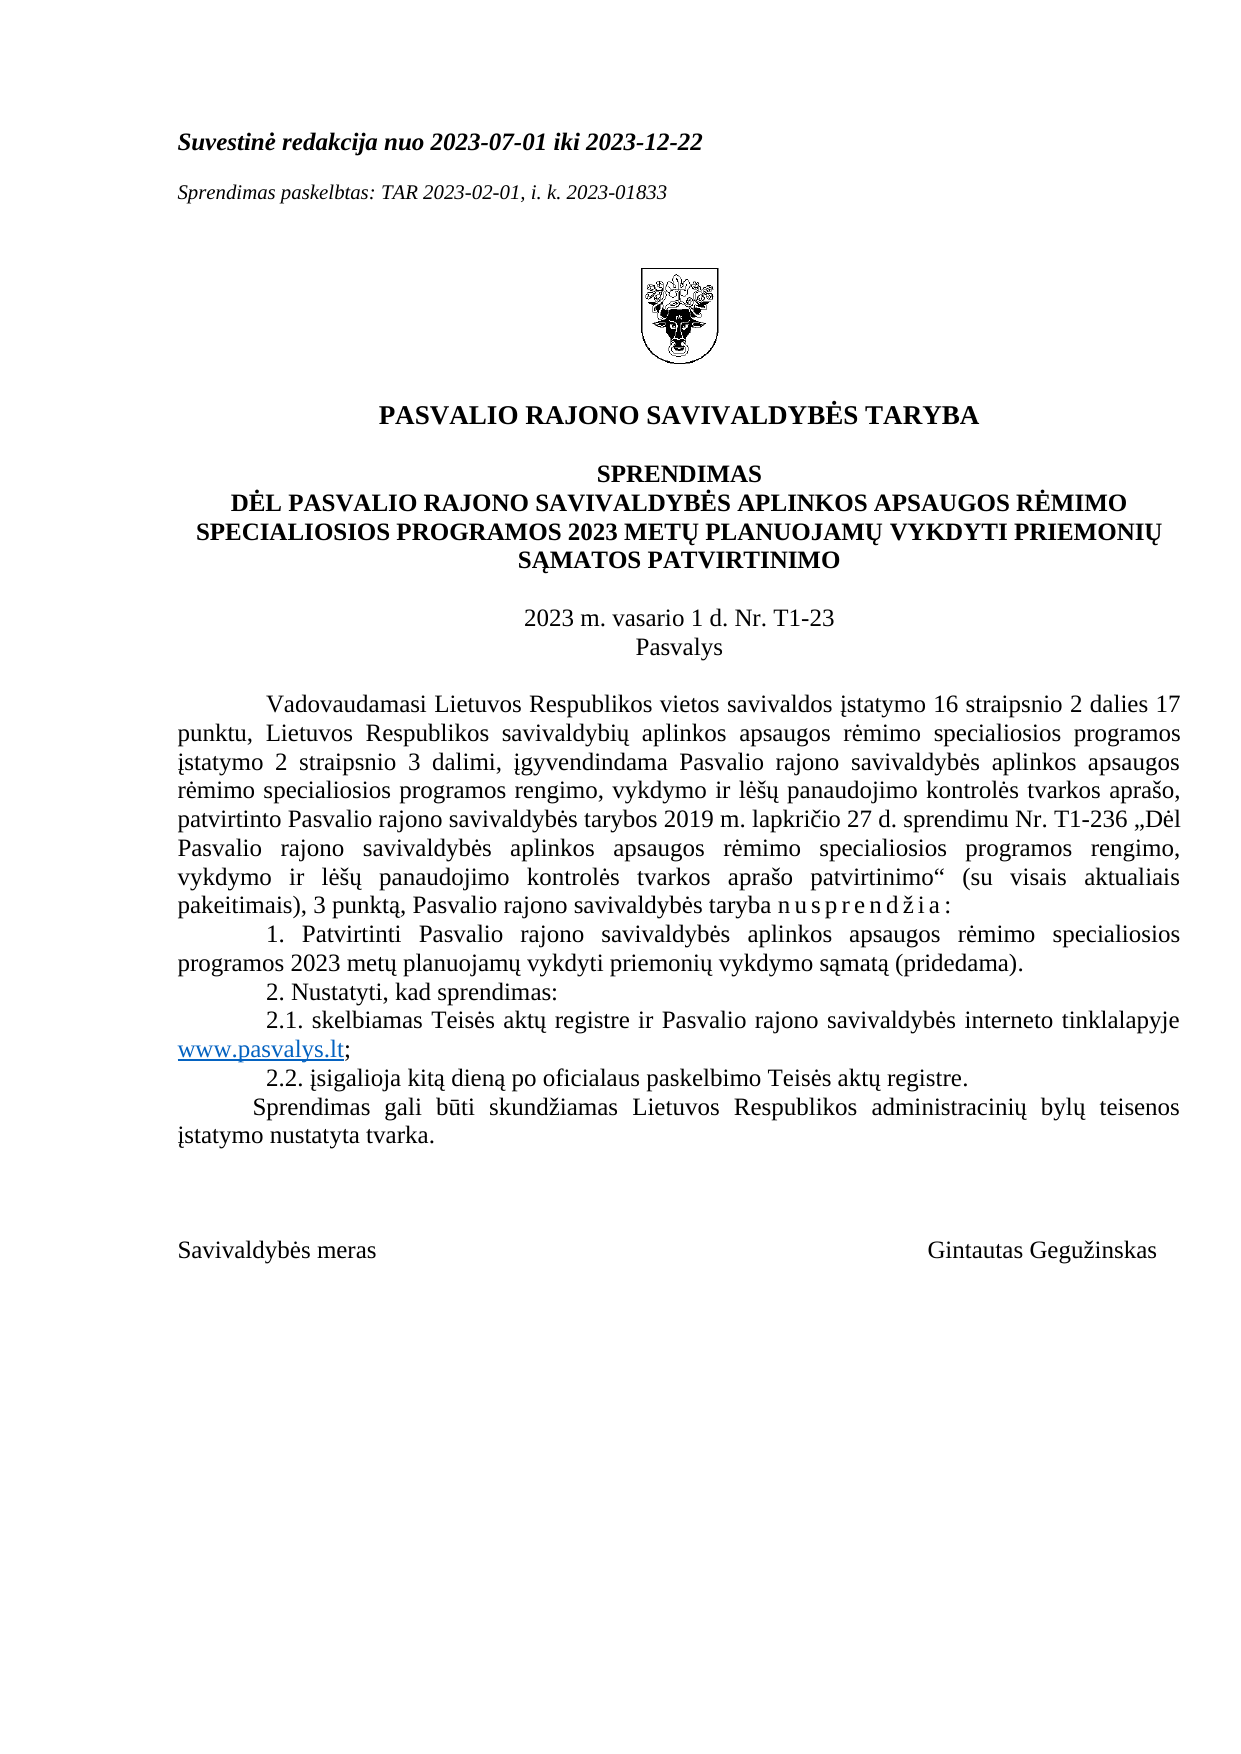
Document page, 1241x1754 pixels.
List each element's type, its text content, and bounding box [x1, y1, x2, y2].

text Pasvalio rajono savivaldybės taryba [177, 399, 1181, 430]
text Sprendimas paskelbtas: TAR 2023-02-01, i. k. 2023-01833 [177, 179, 1181, 204]
text 2023 m. vasario 1 d. Nr. T1-23 [177, 603, 1181, 632]
text Vadovaudamasi Lietuvos Respublikos vietos savivaldos įstatymo 16 straipsnio 2 dalies 17 punktu, Lietuvos Respublikos savivaldybių aplinkos apsaugos rėmimo specialiosios programos įstatymo 2 straipsnio 3 dalimi, įgyvendindama Pasvalio rajono savivaldybės aplinkos apsaugos rėmimo specialiosios programos rengimo, vykdymo ir lėšų panaudojimo kontrolės tvarkos aprašo, patvirtinto Pasvalio rajono savivaldybės tarybos 2019 m. lapkričio 27 d. sprendimu Nr. T1-236 „Dėl Pasvalio rajono savivaldybės aplinkos apsaugos rėmimo specialiosios programos rengimo, vykdymo ir lėšų panaudojimo kontrolės tvarkos aprašo patvirtinimo“ (su visais aktualiais pakeitimais), 3 punktą, Pasvalio rajono savivaldybės taryba nusprendžia: [177, 689, 1181, 919]
text Suvestinė redakcija nuo 2023-07-01 iki 2023-12-22 [177, 127, 1181, 156]
text Sprendimas gali būti skundžiamas Lietuvos Respublikos administracinių bylų teisenos įstatymo nustatyta tvarka. [177, 1092, 1181, 1149]
text 2.2. įsigalioja kitą dieną po oficialaus paskelbimo Teisės aktų registre. [177, 1063, 1181, 1092]
text 1. Patvirtinti Pasvalio rajono savivaldybės aplinkos apsaugos rėmimo specialiosios programos 2023 metų planuojamų vykdyti priemonių vykdymo sąmatą (pridedama). [177, 919, 1181, 977]
text 2. Nustatyti, kad sprendimas: [177, 977, 1181, 1005]
text Dėl PASVALIO RAJONO SAVIVALDYBĖS APLINKOS APSAUGOS RĖMIMO SPECIALIOSIOS PROGRAMOS 2023 METŲ PLANUOJAMŲ VYKDYTI PRIEMONIŲ SĄMATOS PATVIRTINIMO [177, 488, 1181, 574]
text Sprendimas [177, 459, 1181, 488]
text 2.1. skelbiamas Teisės aktų registre ir Pasvalio rajono savivaldybės interneto tinklalapyje www.pasvalys.lt; [177, 1005, 1181, 1063]
text Savivaldybės meras Gintautas Gegužinskas [177, 1235, 1181, 1264]
text Pasvalys [177, 632, 1181, 660]
